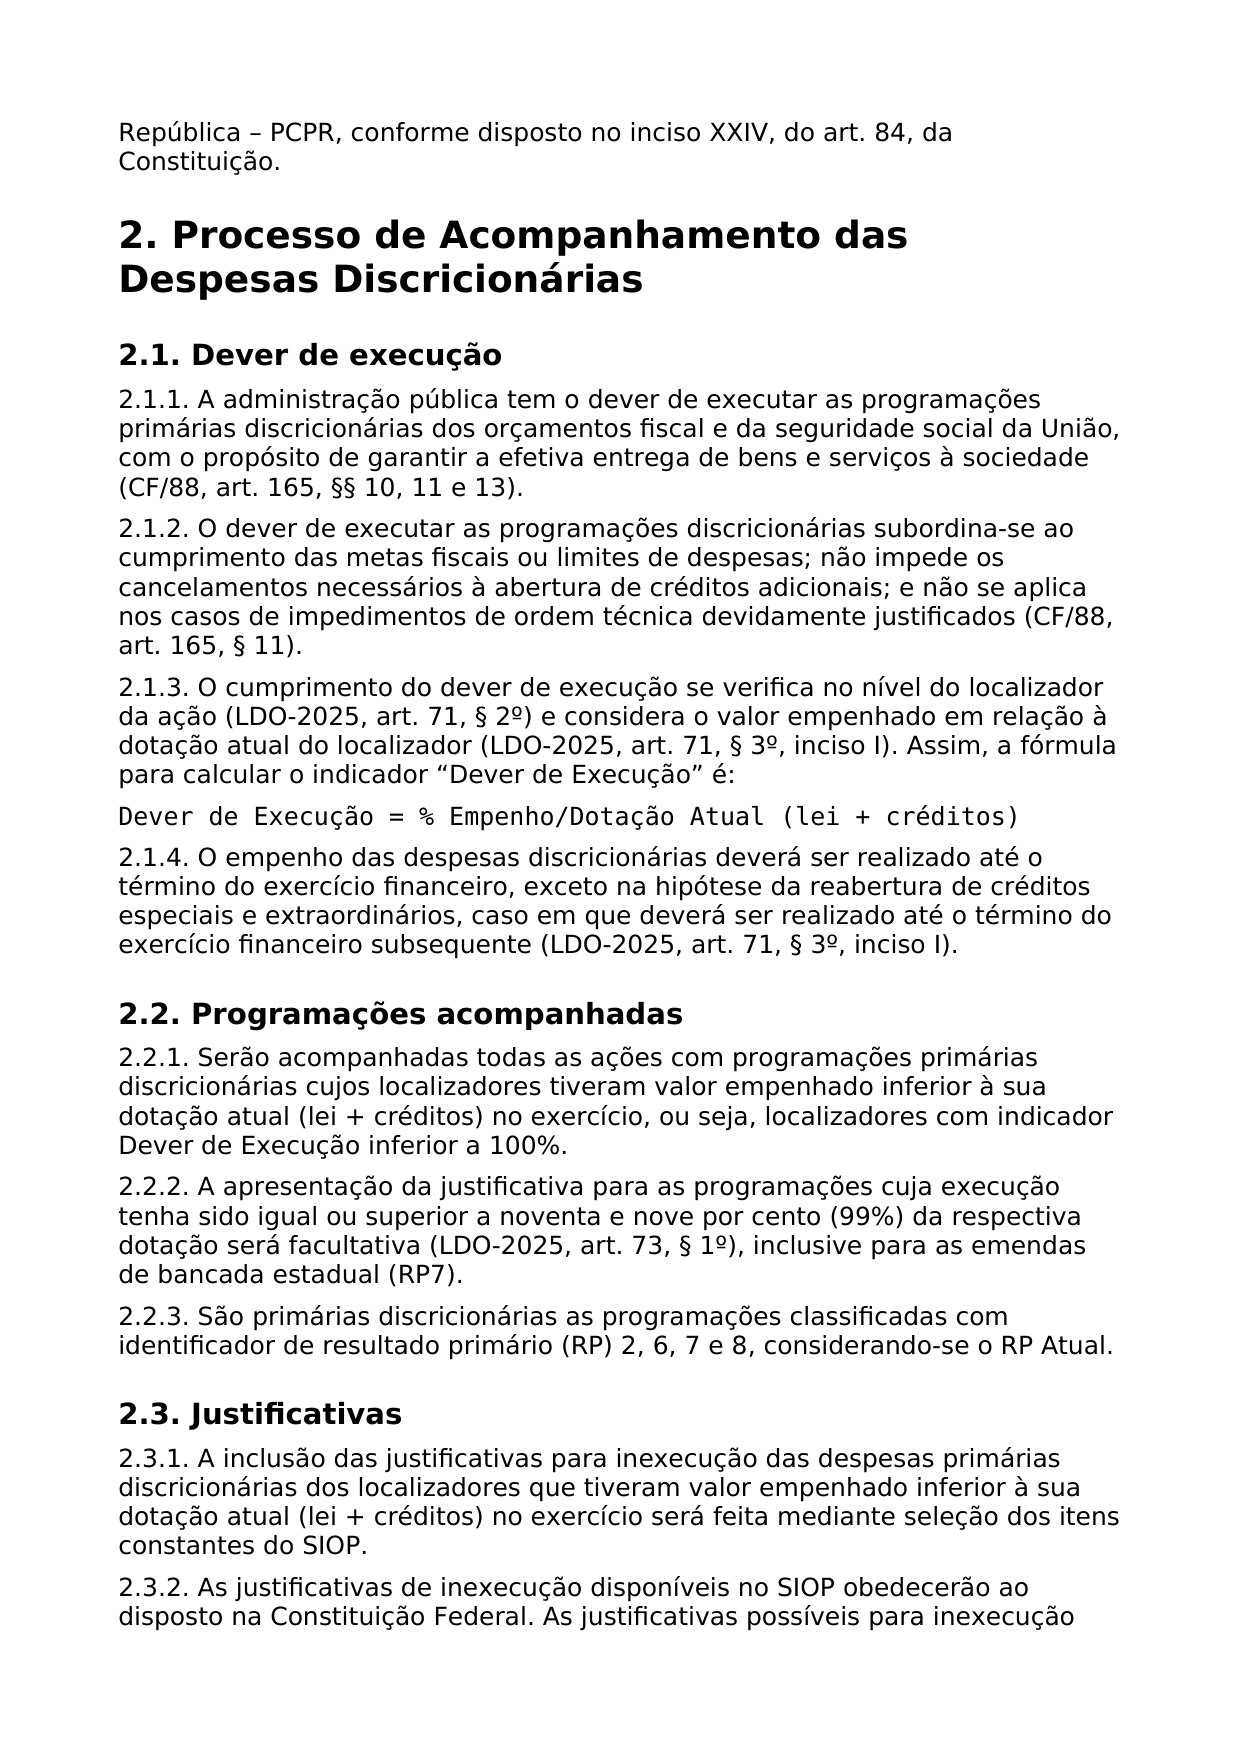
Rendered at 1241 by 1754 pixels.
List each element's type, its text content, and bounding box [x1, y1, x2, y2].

text 2.2.3. São primárias discricionárias as programações classificadas com identificador de resultado primário (RP) 2, 6, 7 e 8, considerando-se o RP Atual. [118, 1302, 1122, 1360]
text República – PCPR, conforme disposto no inciso XXIV, do art. 84, da Constituição. [118, 118, 1122, 176]
text 2.3.2. As justificativas de inexecução disponíveis no SIOP obedecerão ao disposto na Constituição Federal. As justificativas possíveis para inexecução [118, 1573, 1122, 1632]
text 2.2.2. A apresentação da justificativa para as programações cuja execução tenha sido igual ou superior a noventa e nove por cento (99%) da respectiva dotação será facultativa (LDO-2025, art. 73, § 1º), inclusive para as emendas de bancada estadual (RP7). [118, 1173, 1122, 1289]
text 2.1.3. O cumprimento do dever de execução se verifica no nível do localizador da ação (LDO-2025, art. 71, § 2º) e considera o valor empenhado em relação à dotação atual do localizador (LDO-2025, art. 71, § 3º, inciso I). Assim, a fórmula para calcular o indicador “Dever de Execução” é: [118, 673, 1122, 789]
subtitle 2.3. Justificativas [118, 1398, 1122, 1432]
text 2.1.4. O empenho das despesas discricionárias deverá ser realizado até o término do exercício financeiro, exceto na hipótese da reabertura de créditos especiais e extraordinários, caso em que deverá ser realizado até o término do exercício financeiro subsequente (LDO-2025, art. 71, § 3º, inciso I). [118, 843, 1122, 959]
subtitle 2. Processo de Acompanhamento das Despesas Discricionárias [118, 214, 1122, 301]
subtitle 2.1. Dever de execução [118, 339, 1122, 373]
text 2.1.1. A administração pública tem o dever de executar as programações primárias discricionárias dos orçamentos fiscal e da seguridade social da União, com o propósito de garantir a efetiva entrega de bens e serviços à sociedade (CF/88, art. 165, §§ 10, 11 e 13). [118, 385, 1122, 502]
text Dever de Execução = % Empenho/Dotação Atual (lei + créditos) [118, 802, 1122, 831]
subtitle 2.2. Programações acompanhadas [118, 997, 1122, 1031]
text 2.1.2. O dever de executar as programações discricionárias subordina-se ao cumprimento das metas fiscais ou limites de despesas; não impede os cancelamentos necessários à abertura de créditos adicionais; e não se aplica nos casos de impedimentos de ordem técnica devidamente justificados (CF/88, art. 165, § 11). [118, 514, 1122, 660]
text 2.2.1. Serão acompanhadas todas as ações com programações primárias discricionárias cujos localizadores tiveram valor empenhado inferior à sua dotação atual (lei + créditos) no exercício, ou seja, localizadores com indicador Dever de Execução inferior a 100%. [118, 1043, 1122, 1160]
text 2.3.1. A inclusão das justificativas para inexecução das despesas primárias discricionárias dos localizadores que tiveram valor empenhado inferior à sua dotação atual (lei + créditos) no exercício será feita mediante seleção dos itens constantes do SIOP. [118, 1444, 1122, 1561]
